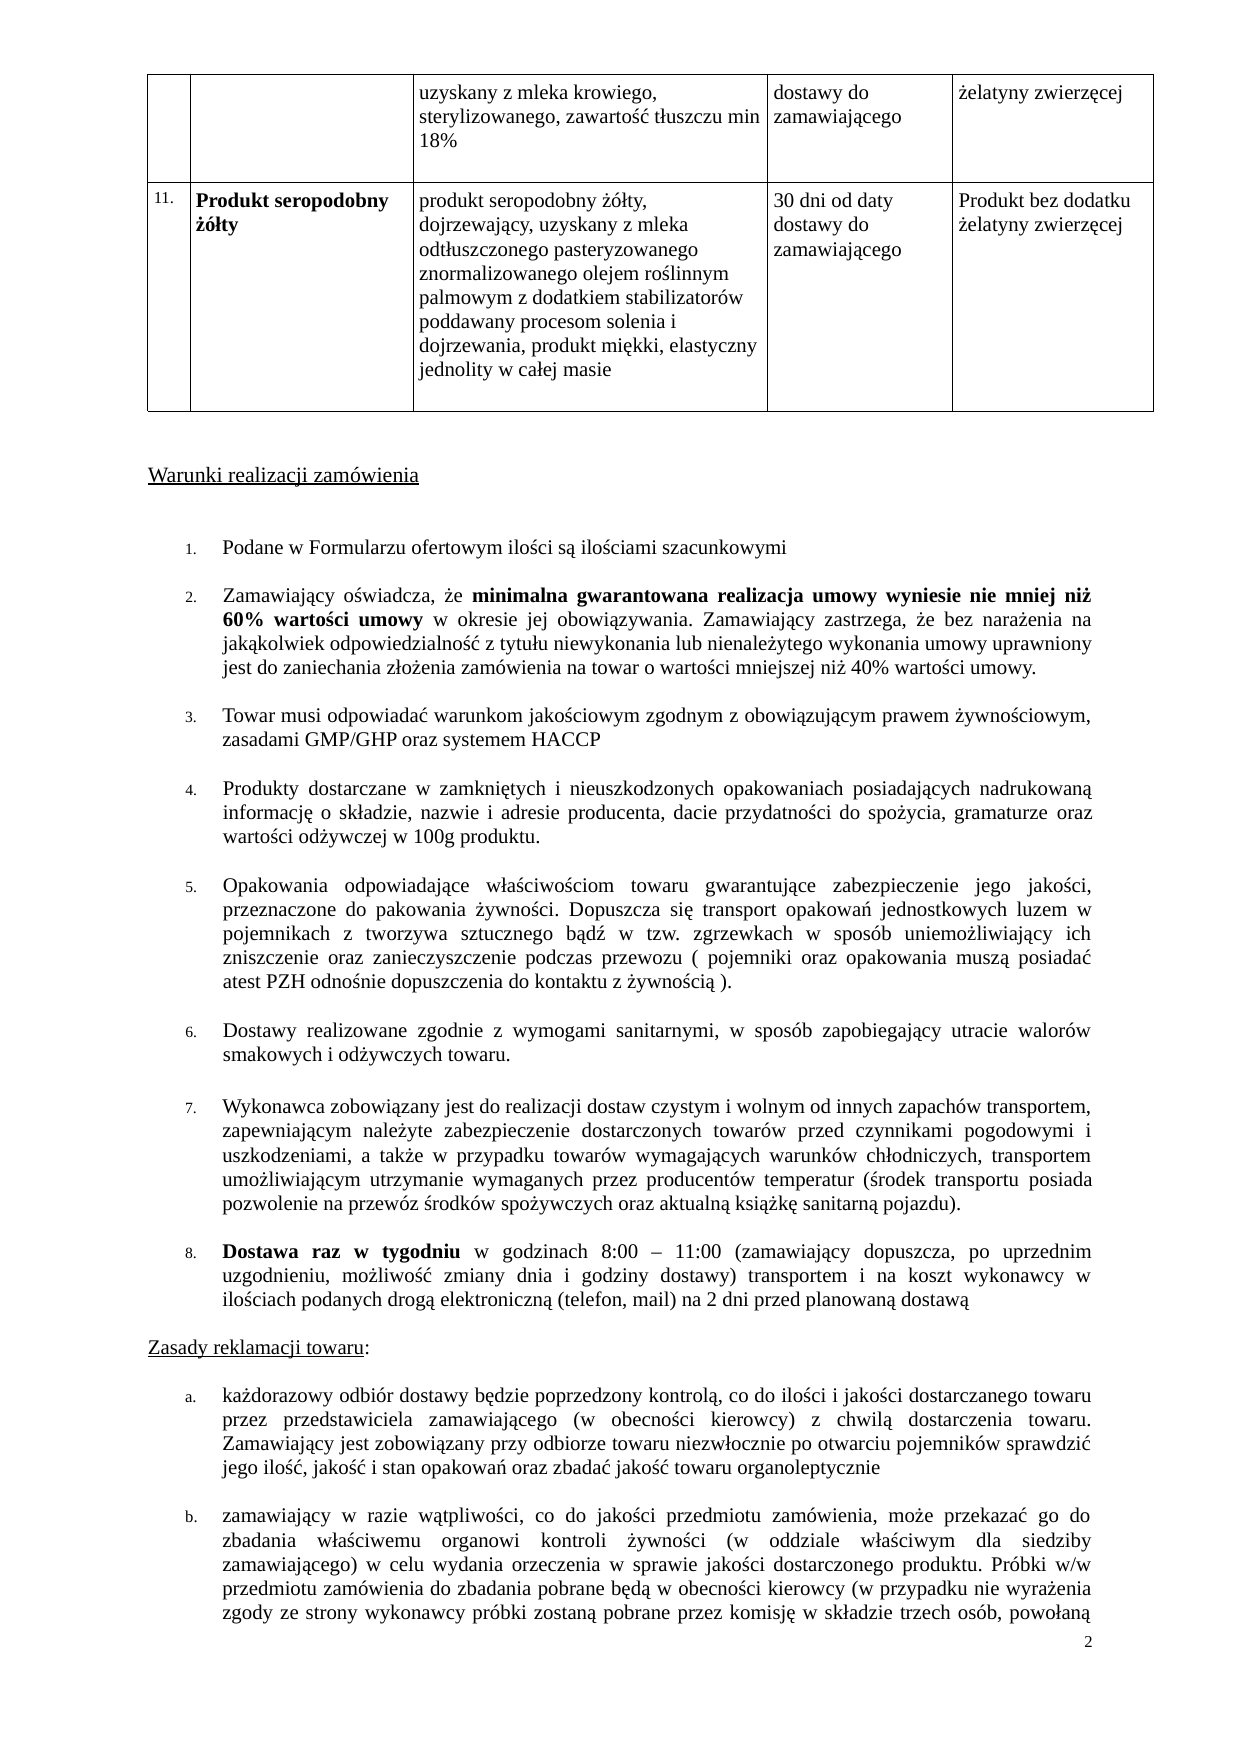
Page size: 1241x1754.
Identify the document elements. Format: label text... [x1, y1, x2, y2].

list Wykonawca zobowiązany jest do realizacji dostaw czystym i wolnym od innych zapachów transportem, zapewniającym należyte zabezpieczenie dostarczonych towarów przed czynnikami pogodowymi i uszkodzeniami, a także w przypadku towarów wymagających warunków chłodniczych, transportem umożliwiającym utrzymanie wymaganych przez producentów temperatur (środek transportu posiada pozwolenie na przewóz środków spożywczych oraz aktualną książkę sanitarną pojazdu). [185, 1094, 1092, 1215]
table_cell 30 dni od daty dostawy do zamawiającego [768, 183, 952, 411]
list zamawiający w razie wątpliwości, co do jakości przedmiotu zamówienia, może przekazać go do zbadania właściwemu organowi kontroli żywności (w oddziale właściwym dla siedziby zamawiającego) w celu wydania orzeczenia w sprawie jakości dostarczonego produktu. Próbki w/w przedmiotu zamówienia do zbadania pobrane będą w obecności kierowcy (w przypadku nie wyrażenia zgody ze strony wykonawcy próbki zostaną pobrane przez komisję w składzie trzech osób, powołaną [185, 1503, 1092, 1624]
table_cell dostawy do zamawiającego [768, 75, 952, 182]
list Produkty dostarczane w zamkniętych i nieuszkodzonych opakowaniach posiadających nadrukowaną informację o składzie, nazwie i adresie producenta, dacie przydatności do spożycia, gramaturze oraz wartości odżywczej w 100g produktu. [185, 776, 1092, 848]
list Podane w Formularzu ofertowym ilości są ilościami szacunkowymi [185, 535, 1092, 559]
list Towar musi odpowiadać warunkom jakościowym zgodnym z obowiązującym prawem żywnościowym, zasadami GMP/GHP oraz systemem HACCP [185, 703, 1092, 751]
text Warunki realizacji zamówienia [148, 462, 1092, 487]
table_cell 11. [148, 183, 190, 411]
list Dostawy realizowane zgodnie z wymogami sanitarnymi, w sposób zapobiegający utracie walorów smakowych i odżywczych towaru. [185, 1017, 1092, 1066]
table_cell uzyskany z mleka krowiego, sterylizowanego, zawartość tłuszczu min 18% [414, 75, 767, 182]
list Zamawiający oświadcza, że minimalna gwarantowana realizacja umowy wyniesie nie mniej niż 60% wartości umowy w okresie jej obowiązywania. Zamawiający zastrzega, że bez narażenia na jakąkolwiek odpowiedzialność z tytułu niewykonania lub nienależytego wykonania umowy uprawniony jest do zaniechania złożenia zamówienia na towar o wartości mniejszej niż 40% wartości umowy. [185, 583, 1092, 679]
list każdorazowy odbiór dostawy będzie poprzedzony kontrolą, co do ilości i jakości dostarczanego towaru przez przedstawiciela zamawiającego (w obecności kierowcy) z chwilą dostarczenia towaru. Zamawiający jest zobowiązany przy odbiorze towaru niezwłocznie po otwarciu pojemników sprawdzić jego ilość, jakość i stan opakowań oraz zbadać jakość towaru organoleptycznie [185, 1383, 1092, 1479]
table_cell produkt seropodobny żółty, dojrzewający, uzyskany z mleka odtłuszczonego pasteryzowanego znormalizowanego olejem roślinnym palmowym z dodatkiem stabilizatorów poddawany procesom solenia i dojrzewania, produkt miękki, elastyczny jednolity w całej masie [414, 183, 767, 411]
table_cell [191, 75, 413, 182]
table_cell [148, 75, 190, 182]
list Dostawa raz w tygodniu w godzinach 8:00 – 11:00 (zamawiający dopuszcza, po uprzednim uzgodnieniu, możliwość zmiany dnia i godziny dostawy) transportem i na koszt wykonawcy w ilościach podanych drogą elektroniczną (telefon, mail) na 2 dni przed planowaną dostawą [185, 1239, 1092, 1311]
list Opakowania odpowiadające właściwościom towaru gwarantujące zabezpieczenie jego jakości, przeznaczone do pakowania żywności. Dopuszcza się transport opakowań jednostkowych luzem w pojemnikach z tworzywa sztucznego bądź w tzw. zgrzewkach w sposób uniemożliwiający ich zniszczenie oraz zanieczyszczenie podczas przewozu ( pojemniki oraz opakowania muszą posiadać atest PZH odnośnie dopuszczenia do kontaktu z żywnością ). [185, 873, 1092, 993]
table_cell żelatyny zwierzęcej [953, 75, 1153, 182]
table_cell Produkt bez dodatku żelatyny zwierzęcej [953, 183, 1153, 411]
table_cell Produkt seropodobny żółty [191, 183, 413, 411]
text Zasady reklamacji towaru: [148, 1335, 1092, 1359]
